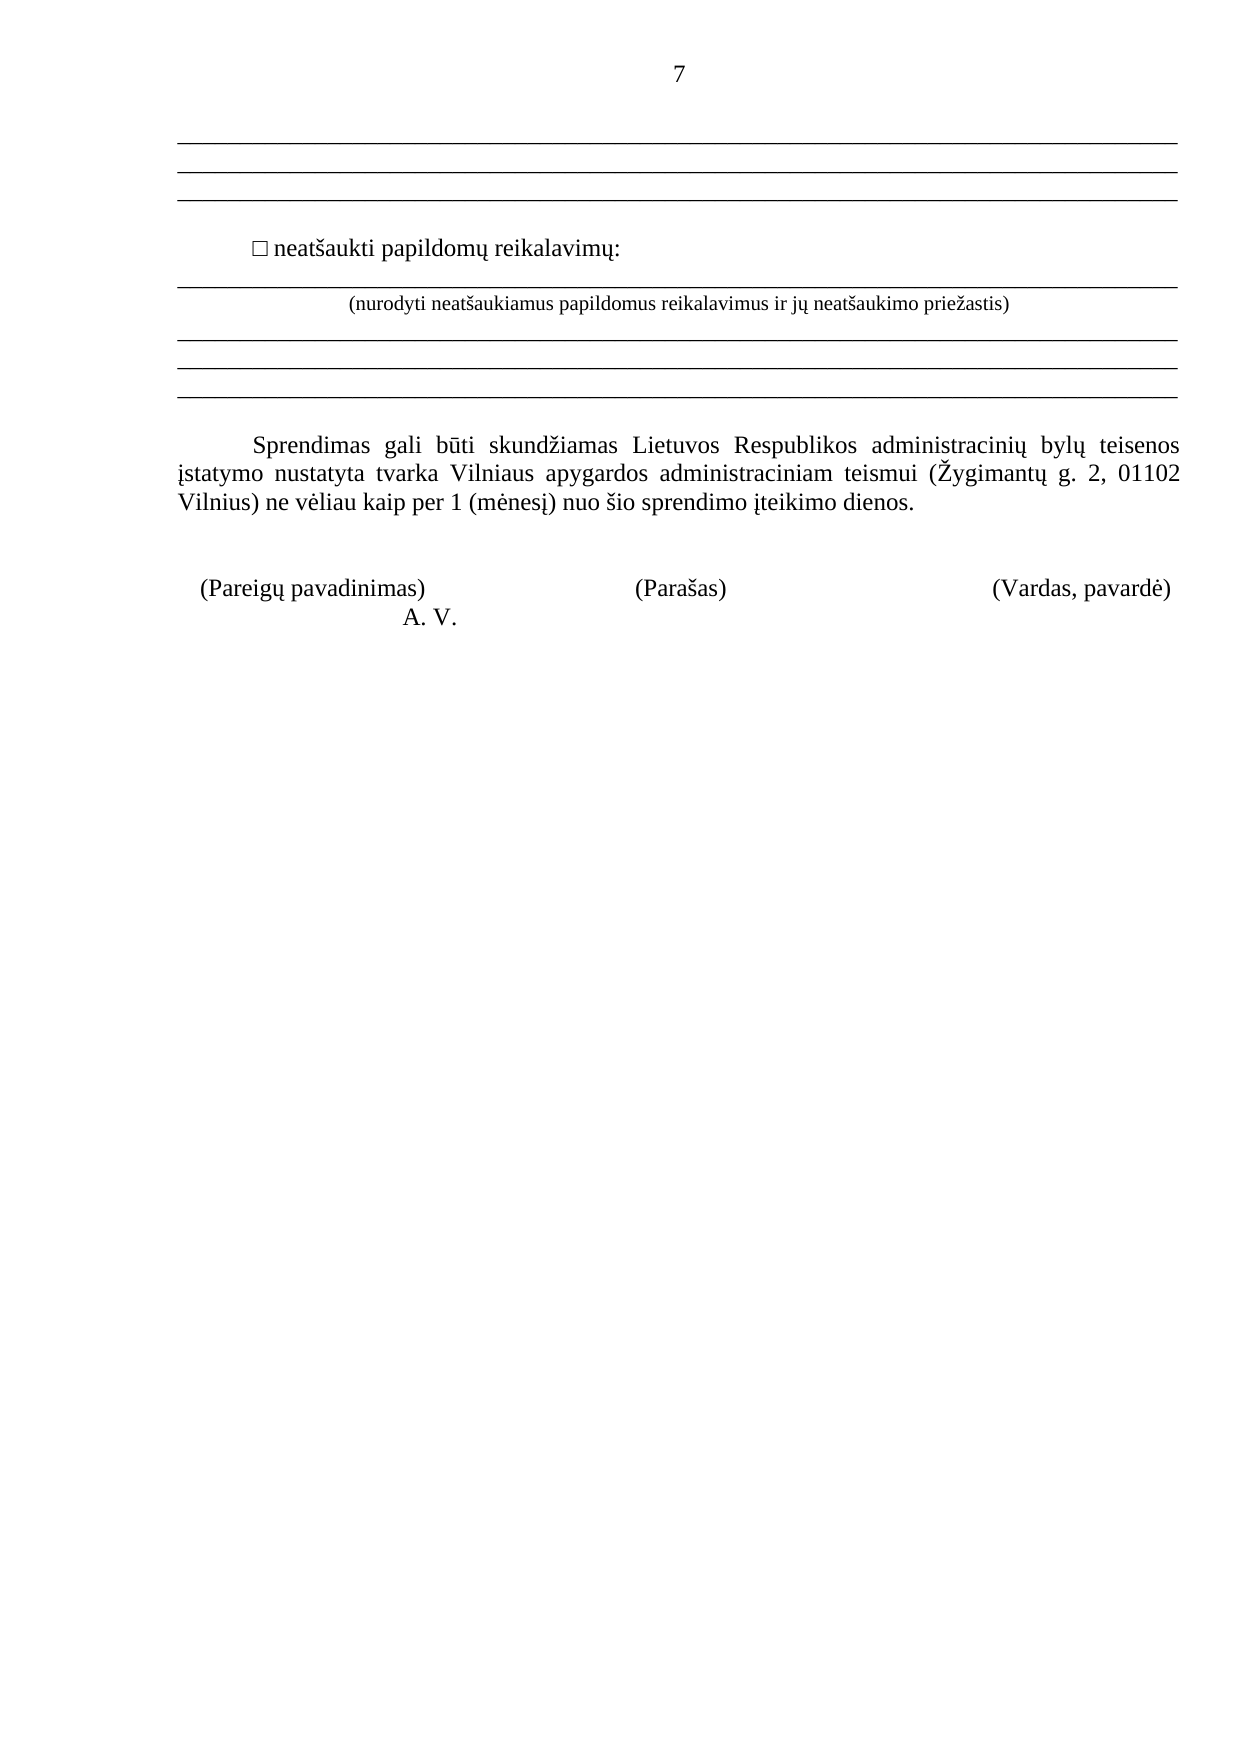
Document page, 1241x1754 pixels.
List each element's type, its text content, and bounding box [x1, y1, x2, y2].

text ________________________________________________________________________________ [177, 262, 1181, 291]
text ________________________________________________________________________________ [177, 343, 1181, 372]
text Sprendimas gali būti skundžiamas Lietuvos Respublikos administracinių bylų teisenos įstatymo nustatyta tvarka Vilniaus apygardos administraciniam teismui (Žygimantų g. 2, 01102 Vilnius) ne vėliau kaip per 1 (mėnesį) nuo šio sprendimo įteikimo dienos. [177, 430, 1181, 516]
text A. V. [402, 602, 1181, 631]
text ________________________________________________________________________________ [177, 147, 1181, 176]
text ________________________________________________________________________________ [177, 118, 1181, 147]
text (nurodyti neatšaukiamus papildomus reikalavimus ir jų neatšaukimo priežastis) [177, 291, 1181, 315]
text ________________________________________________________________________________ [177, 315, 1181, 343]
table_header (Vardas, pavardė) [848, 574, 1182, 602]
text ________________________________________________________________________________ [177, 176, 1181, 204]
table_header (Pareigų pavadinimas) [189, 574, 513, 602]
text ________________________________________________________________________________ [177, 372, 1181, 401]
table_header (Parašas) [513, 574, 848, 602]
text □ neatšaukti papildomų reikalavimų: [177, 233, 1181, 262]
